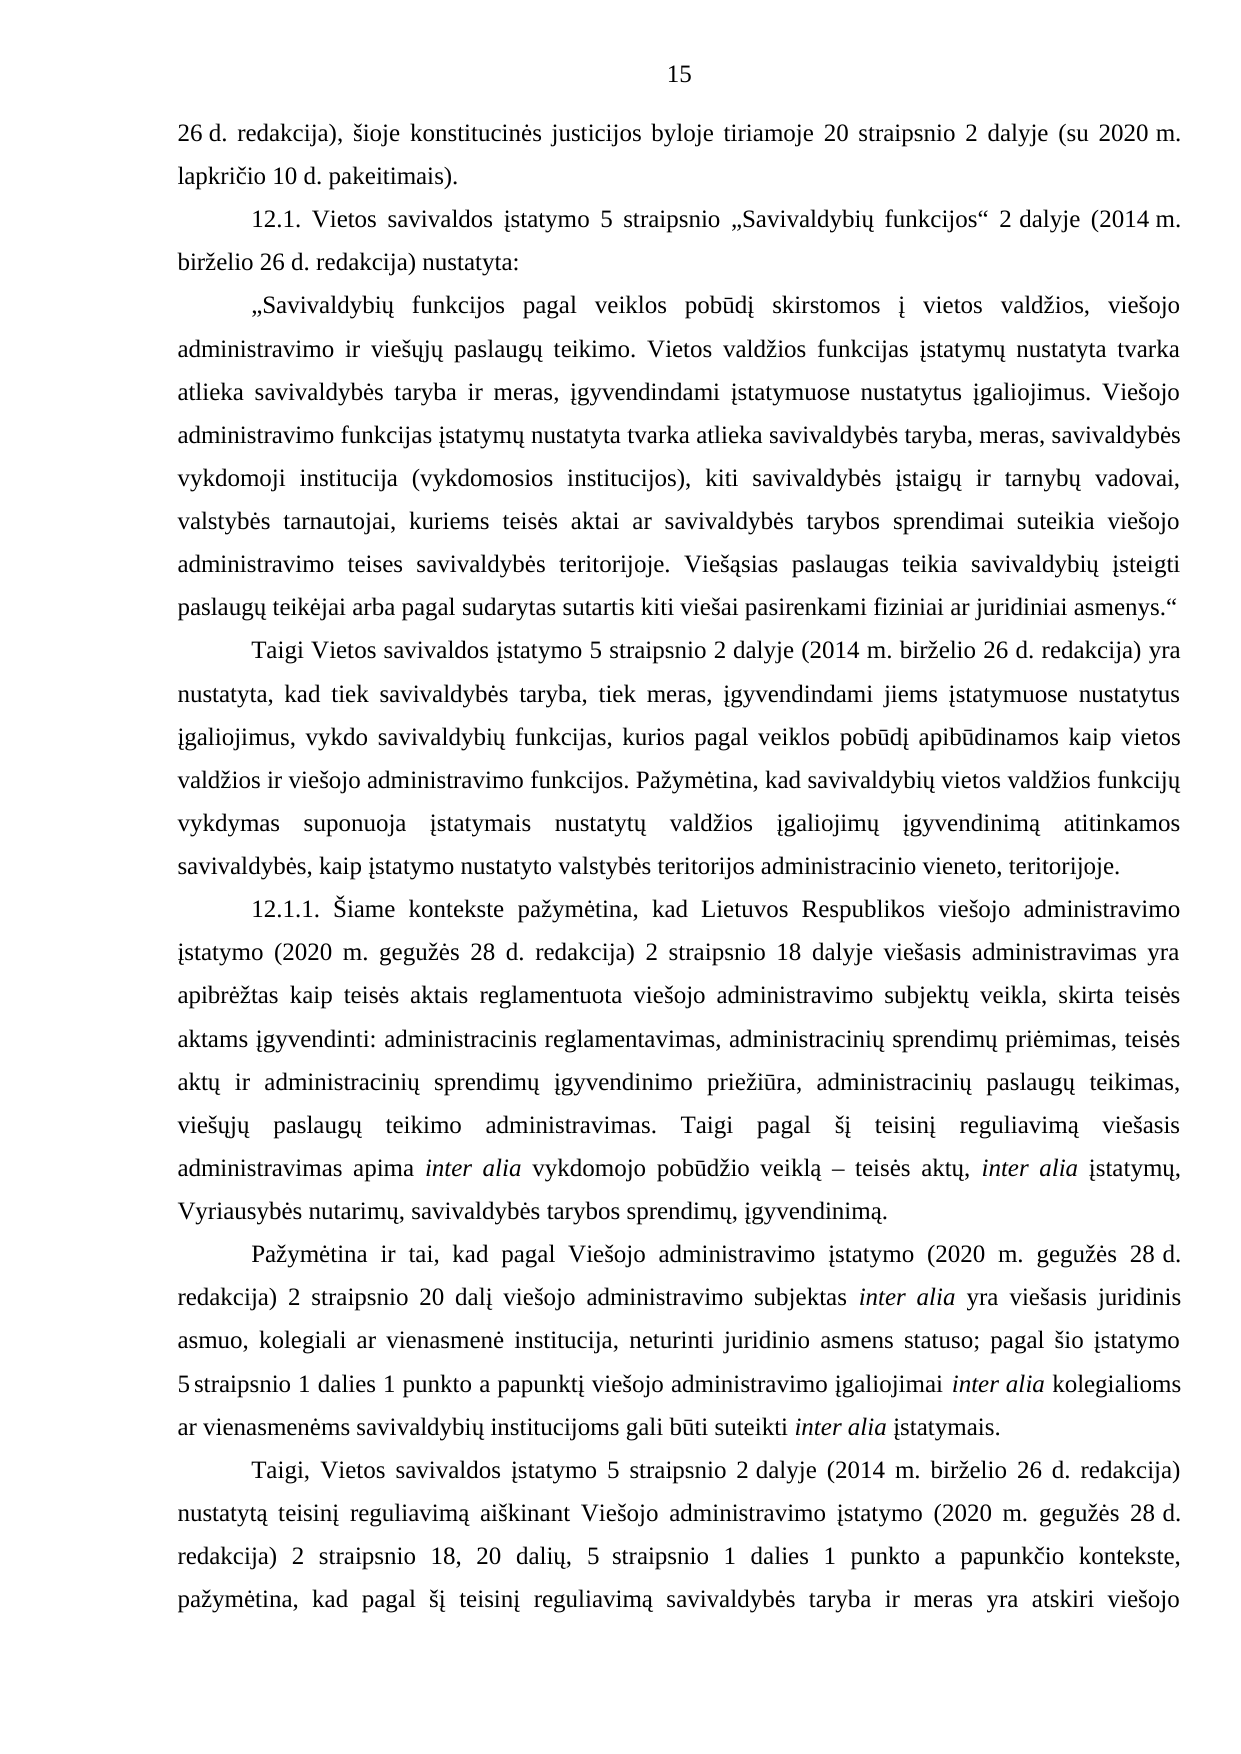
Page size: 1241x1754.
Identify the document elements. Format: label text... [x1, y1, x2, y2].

text 12.1. Vietos savivaldos įstatymo 5 straipsnio „Savivaldybių funkcijos“ 2 dalyje (2014 m. birželio 26 d. redakcija) nustatyta: [177, 204, 1181, 276]
text Taigi, Vietos savivaldos įstatymo 5 straipsnio 2 dalyje (2014 m. birželio 26 d. redakcija) nustatytą teisinį reguliavimą aiškinant Viešojo administravimo įstatymo (2020 m. gegužės 28 d. redakcija) 2 straipsnio 18, 20 dalių, 5 straipsnio 1 dalies 1 punkto a papunkčio kontekste, pažymėtina, kad pagal šį teisinį reguliavimą savivaldybės taryba ir meras yra atskiri viešojo [177, 1455, 1181, 1613]
text 26 d. redakcija), šioje konstitucinės justicijos byloje tiriamoje 20 straipsnio 2 dalyje (su 2020 m. lapkričio 10 d. pakeitimais). [177, 118, 1181, 190]
text „Savivaldybių funkcijos pagal veiklos pobūdį skirstomos į vietos valdžios, viešojo administravimo ir viešųjų paslaugų teikimo. Vietos valdžios funkcijas įstatymų nustatyta tvarka atlieka savivaldybės taryba ir meras, įgyvendindami įstatymuose nustatytus įgaliojimus. Viešojo administravimo funkcijas įstatymų nustatyta tvarka atlieka savivaldybės taryba, meras, savivaldybės vykdomoji institucija (vykdomosios institucijos), kiti savivaldybės įstaigų ir tarnybų vadovai, valstybės tarnautojai, kuriems teisės aktai ar savivaldybės tarybos sprendimai suteikia viešojo administravimo teises savivaldybės teritorijoje. Viešąsias paslaugas teikia savivaldybių įsteigti paslaugų teikėjai arba pagal sudarytas sutartis kiti viešai pasirenkami fiziniai ar juridiniai asmenys.“ [177, 291, 1181, 621]
text Taigi Vietos savivaldos įstatymo 5 straipsnio 2 dalyje (2014 m. birželio 26 d. redakcija) yra nustatyta, kad tiek savivaldybės taryba, tiek meras, įgyvendindami jiems įstatymuose nustatytus įgaliojimus, vykdo savivaldybių funkcijas, kurios pagal veiklos pobūdį apibūdinamos kaip vietos valdžios ir viešojo administravimo funkcijos. Pažymėtina, kad savivaldybių vietos valdžios funkcijų vykdymas suponuoja įstatymais nustatytų valdžios įgaliojimų įgyvendinimą atitinkamos savivaldybės, kaip įstatymo nustatyto valstybės teritorijos administracinio vieneto, teritorijoje. [177, 636, 1181, 880]
text Pažymėtina ir tai, kad pagal Viešojo administravimo įstatymo (2020 m. gegužės 28 d. redakcija) 2 straipsnio 20 dalį viešojo administravimo subjektas inter alia yra viešasis juridinis asmuo, kolegiali ar vienasmenė institucija, neturinti juridinio asmens statuso; pagal šio įstatymo 5 straipsnio 1 dalies 1 punkto a papunktį viešojo administravimo įgaliojimai inter alia kolegialioms ar vienasmenėms savivaldybių institucijoms gali būti suteikti inter alia įstatymais. [177, 1239, 1181, 1441]
text 12.1.1. Šiame kontekste pažymėtina, kad Lietuvos Respublikos viešojo administravimo įstatymo (2020 m. gegužės 28 d. redakcija) 2 straipsnio 18 dalyje viešasis administravimas yra apibrėžtas kaip teisės aktais reglamentuota viešojo administravimo subjektų veikla, skirta teisės aktams įgyvendinti: administracinis reglamentavimas, administracinių sprendimų priėmimas, teisės aktų ir administracinių sprendimų įgyvendinimo priežiūra, administracinių paslaugų teikimas, viešųjų paslaugų teikimo administravimas. Taigi pagal šį teisinį reguliavimą viešasis administravimas apima inter alia vykdomojo pobūdžio veiklą – teisės aktų, inter alia įstatymų, Vyriausybės nutarimų, savivaldybės tarybos sprendimų, įgyvendinimą. [177, 894, 1181, 1225]
